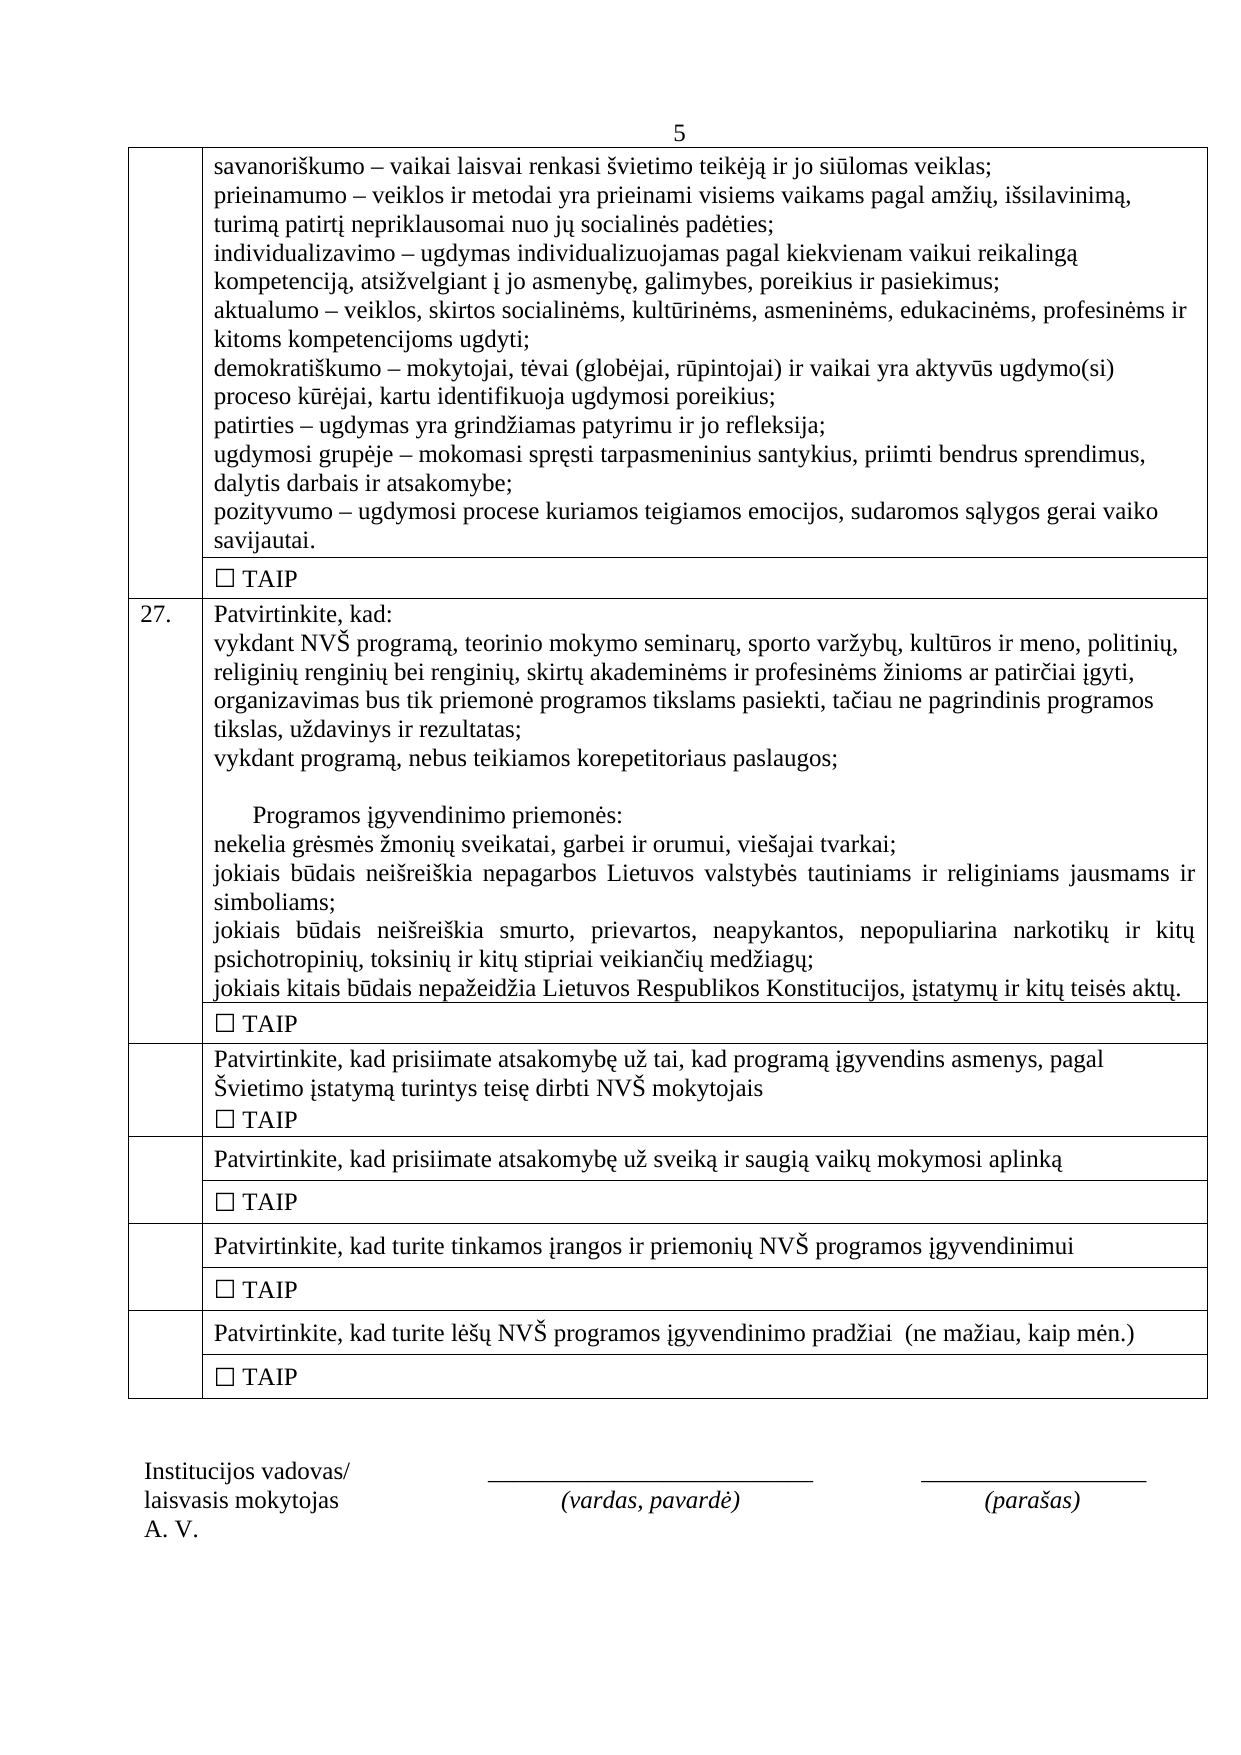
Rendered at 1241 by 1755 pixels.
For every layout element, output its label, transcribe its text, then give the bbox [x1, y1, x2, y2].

table_cell ☐ TAIP [203, 1268, 1207, 1310]
table_header [129, 148, 202, 598]
table_header __________________ (parašas) [856, 1456, 1211, 1571]
table_cell ☐ TAIP [203, 1181, 1207, 1223]
table_cell Patvirtinkite, kad turite tinkamos įrangos ir priemonių NVŠ programos įgyvendinimui [203, 1224, 1207, 1267]
table_header  savanoriškumo – vaikai laisvai renkasi švietimo teikėją ir jo siūlomas veiklas;  prieinamumo – veiklos ir metodai yra prieinami visiems vaikams pagal amžių, išsilavinimą, turimą patirtį nepriklausomai nuo jų socialinės padėties;  individualizavimo – ugdymas individualizuojamas pagal kiekvienam vaikui reikalingą kompetenciją, atsižvelgiant į jo asmenybę, galimybes, poreikius ir pasiekimus;  aktualumo – veiklos, skirtos socialinėms, kultūrinėms, asmeninėms, edukacinėms, profesinėms ir kitoms kompetencijoms ugdyti;  demokratiškumo – mokytojai, tėvai (globėjai, rūpintojai) ir vaikai yra aktyvūs ugdymo(si) proceso kūrėjai, kartu identifikuoja ugdymosi poreikius;  patirties – ugdymas yra grindžiamas patyrimu ir jo refleksija;  ugdymosi grupėje – mokomasi spręsti tarpasmeninius santykius, priimti bendrus sprendimus, dalytis darbais ir atsakomybe;  pozityvumo – ugdymosi procese kuriamos teigiamos emocijos, sudaromos sąlygos gerai vaiko savijautai. [203, 148, 1207, 557]
table_cell 27. [129, 599, 202, 1043]
table_cell [129, 1224, 202, 1310]
table_cell Patvirtinkite, kad turite lėšų NVŠ programos įgyvendinimo pradžiai (ne mažiau, kaip mėn.) [203, 1311, 1207, 1354]
table_cell [129, 1311, 202, 1398]
table_cell ☐ TAIP [203, 1355, 1207, 1398]
table_header Institucijos vadovas/ laisvasis mokytojas A. V. [133, 1456, 447, 1571]
table_header __________________________ (vardas, pavardė) [447, 1456, 856, 1571]
table_cell ☐ TAIP [203, 558, 1207, 598]
table_cell ☐ TAIP [203, 1003, 1207, 1043]
table_cell [129, 1137, 202, 1223]
text 5 [177, 118, 1182, 147]
table_cell [129, 1044, 202, 1136]
table_cell Patvirtinkite, kad prisiimate atsakomybę už tai, kad programą įgyvendins asmenys, pagal Švietimo įstatymą turintys teisę dirbti NVŠ mokytojais ☐ TAIP [203, 1044, 1207, 1136]
table_cell Patvirtinkite, kad prisiimate atsakomybę už sveiką ir saugią vaikų mokymosi aplinką [203, 1137, 1207, 1179]
table_cell Patvirtinkite, kad:  vykdant NVŠ programą, teorinio mokymo seminarų, sporto varžybų, kultūros ir meno, politinių, religinių renginių bei renginių, skirtų akademinėms ir profesinėms žinioms ar patirčiai įgyti, organizavimas bus tik priemonė programos tikslams pasiekti, tačiau ne pagrindinis programos tikslas, uždavinys ir rezultatas;  vykdant programą, nebus teikiamos korepetitoriaus paslaugos; Programos įgyvendinimo priemonės:  nekelia grėsmės žmonių sveikatai, garbei ir orumui, viešajai tvarkai;  jokiais būdais neišreiškia nepagarbos Lietuvos valstybės tautiniams ir religiniams jausmams ir simboliams;  jokiais būdais neišreiškia smurto, prievartos, neapykantos, nepopuliarina narkotikų ir kitų psichotropinių, toksinių ir kitų stipriai veikiančių medžiagų;  jokiais kitais būdais nepažeidžia Lietuvos Respublikos Konstitucijos, įstatymų ir kitų teisės aktų. [203, 599, 1207, 1002]
